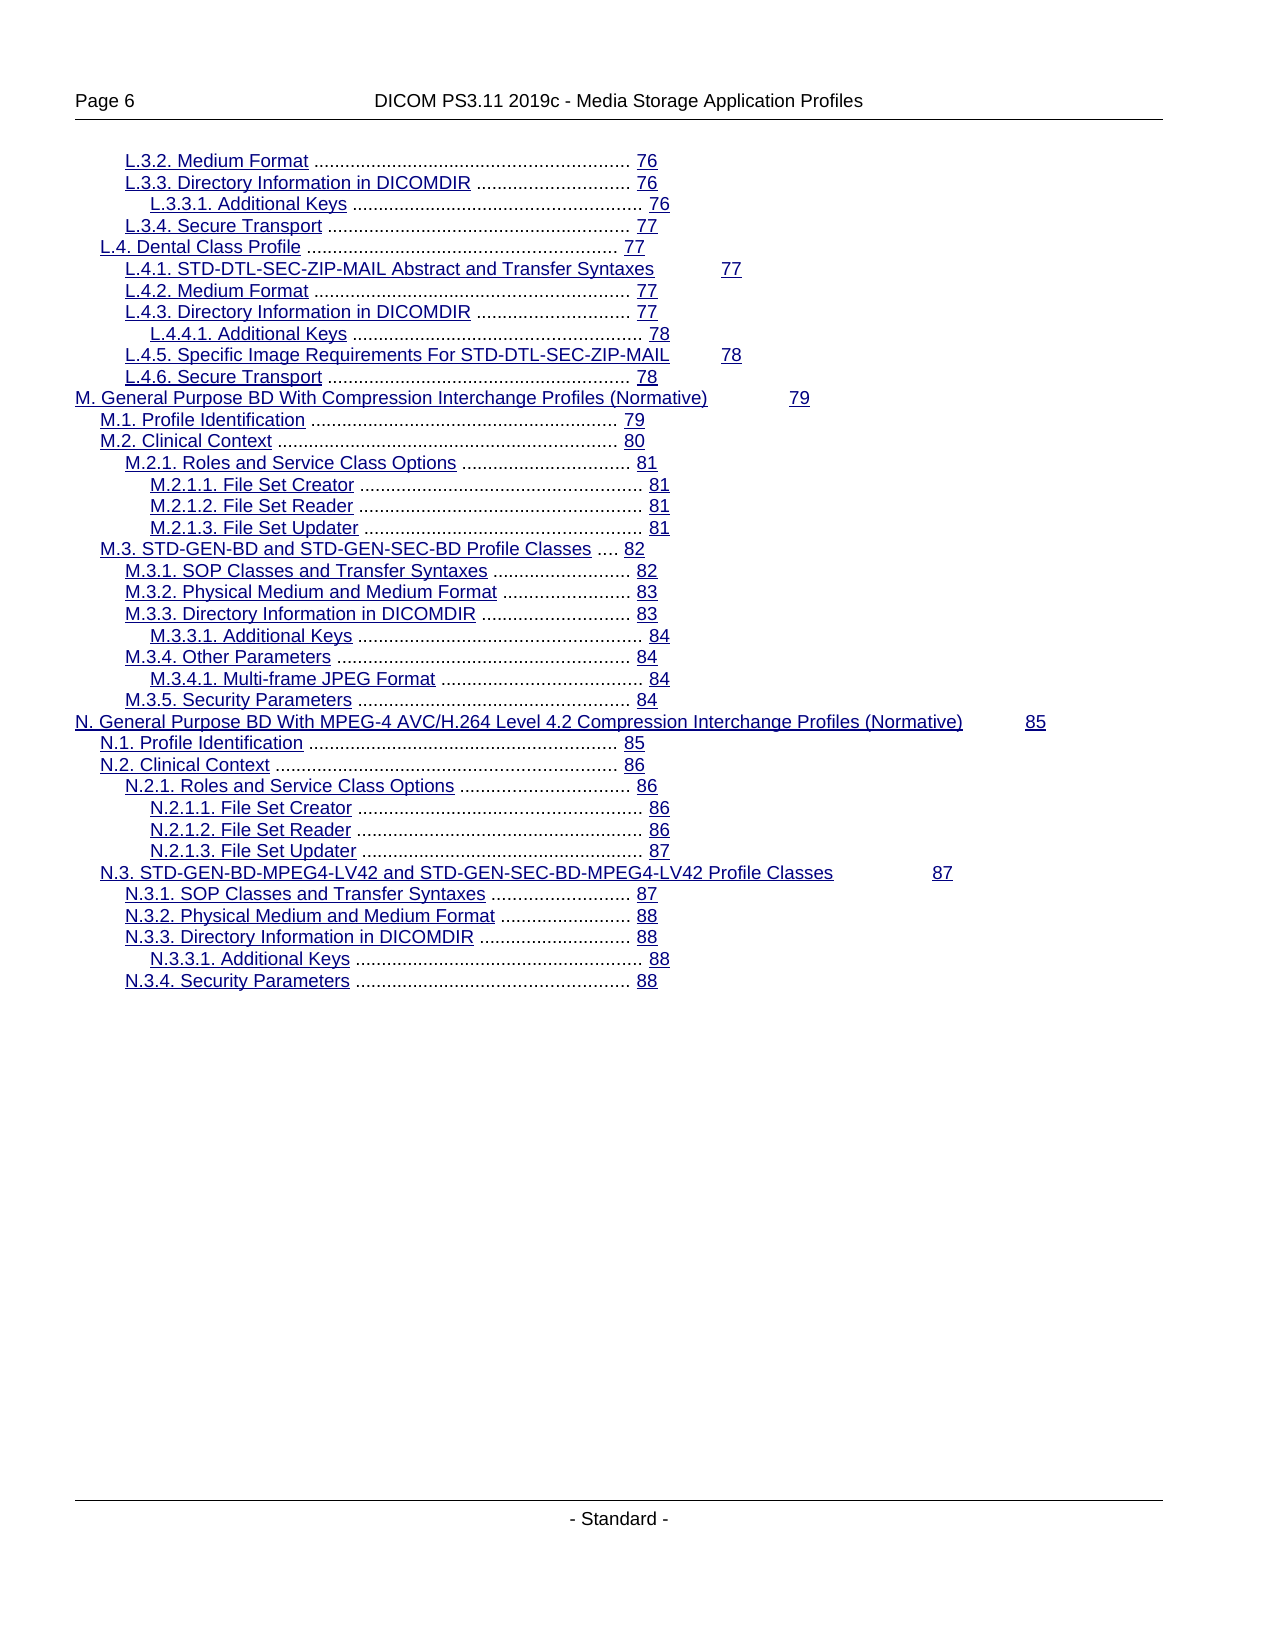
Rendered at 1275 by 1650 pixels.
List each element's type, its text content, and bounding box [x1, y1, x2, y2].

text N. General Purpose BD With MPEG-4 AVC/H.264 Level 4.2 Compression Interchange Profiles (Normative) 0 [75, 711, 1137, 732]
text M.2.1. Roles and Service Class Options 0 [125, 452, 1137, 473]
text N.2.1.1. File Set Creator 0 [150, 797, 1137, 818]
text L.4. Dental Class Profile 0 [100, 236, 1137, 258]
text N.2.1.2. File Set Reader 0 [150, 818, 1137, 840]
text L.3.3. Directory Information in DICOMDIR 0 [125, 172, 1137, 193]
text M.2. Clinical Context 0 [100, 430, 1137, 452]
text M. General Purpose BD With Compression Interchange Profiles (Normative) 0 [75, 387, 1137, 409]
text N.3.2. Physical Medium and Medium Format 0 [125, 905, 1137, 926]
text N.1. Profile Identification 0 [100, 732, 1137, 754]
text L.4.1. STD-DTL-SEC-ZIP-MAIL Abstract and Transfer Syntaxes 0 [125, 258, 1137, 279]
text L.4.6. Secure Transport 0 [125, 366, 1137, 387]
text L.4.2. Medium Format 0 [125, 279, 1137, 301]
text L.3.2. Medium Format 0 [125, 150, 1137, 172]
text M.3. STD-GEN-BD and STD-GEN-SEC-BD Profile Classes 0 [100, 538, 1137, 560]
text M.3.3. Directory Information in DICOMDIR 0 [125, 603, 1137, 624]
text N.3.1. SOP Classes and Transfer Syntaxes 0 [125, 883, 1137, 905]
text N.2.1.3. File Set Updater 0 [150, 840, 1137, 862]
text M.3.3.1. Additional Keys 0 [150, 624, 1137, 646]
text M.3.5. Security Parameters 0 [125, 689, 1137, 711]
text L.3.4. Secure Transport 0 [125, 215, 1137, 236]
text N.3. STD-GEN-BD-MPEG4-LV42 and STD-GEN-SEC-BD-MPEG4-LV42 Profile Classes 0 [100, 862, 1137, 883]
text M.3.1. SOP Classes and Transfer Syntaxes 0 [125, 560, 1137, 581]
text L.4.5. Specific Image Requirements For STD-DTL-SEC-ZIP-MAIL 0 [125, 344, 1137, 366]
text N.2.1. Roles and Service Class Options 0 [125, 775, 1137, 797]
text M.3.4.1. Multi-frame JPEG Format 0 [150, 667, 1137, 689]
text M.2.1.3. File Set Updater 0 [150, 517, 1137, 538]
text N.3.3. Directory Information in DICOMDIR 0 [125, 926, 1137, 948]
text M.2.1.2. File Set Reader 0 [150, 495, 1137, 517]
text L.4.3. Directory Information in DICOMDIR 0 [125, 301, 1137, 322]
text M.3.4. Other Parameters 0 [125, 646, 1137, 667]
text L.3.3.1. Additional Keys 0 [150, 193, 1137, 215]
text M.2.1.1. File Set Creator 0 [150, 473, 1137, 495]
text N.3.3.1. Additional Keys 0 [150, 948, 1137, 969]
text N.2. Clinical Context 0 [100, 754, 1137, 775]
text M.1. Profile Identification 0 [100, 409, 1137, 430]
text M.3.2. Physical Medium and Medium Format 0 [125, 581, 1137, 603]
text L.4.4.1. Additional Keys 0 [150, 322, 1137, 344]
text N.3.4. Security Parameters 0 [125, 969, 1137, 991]
